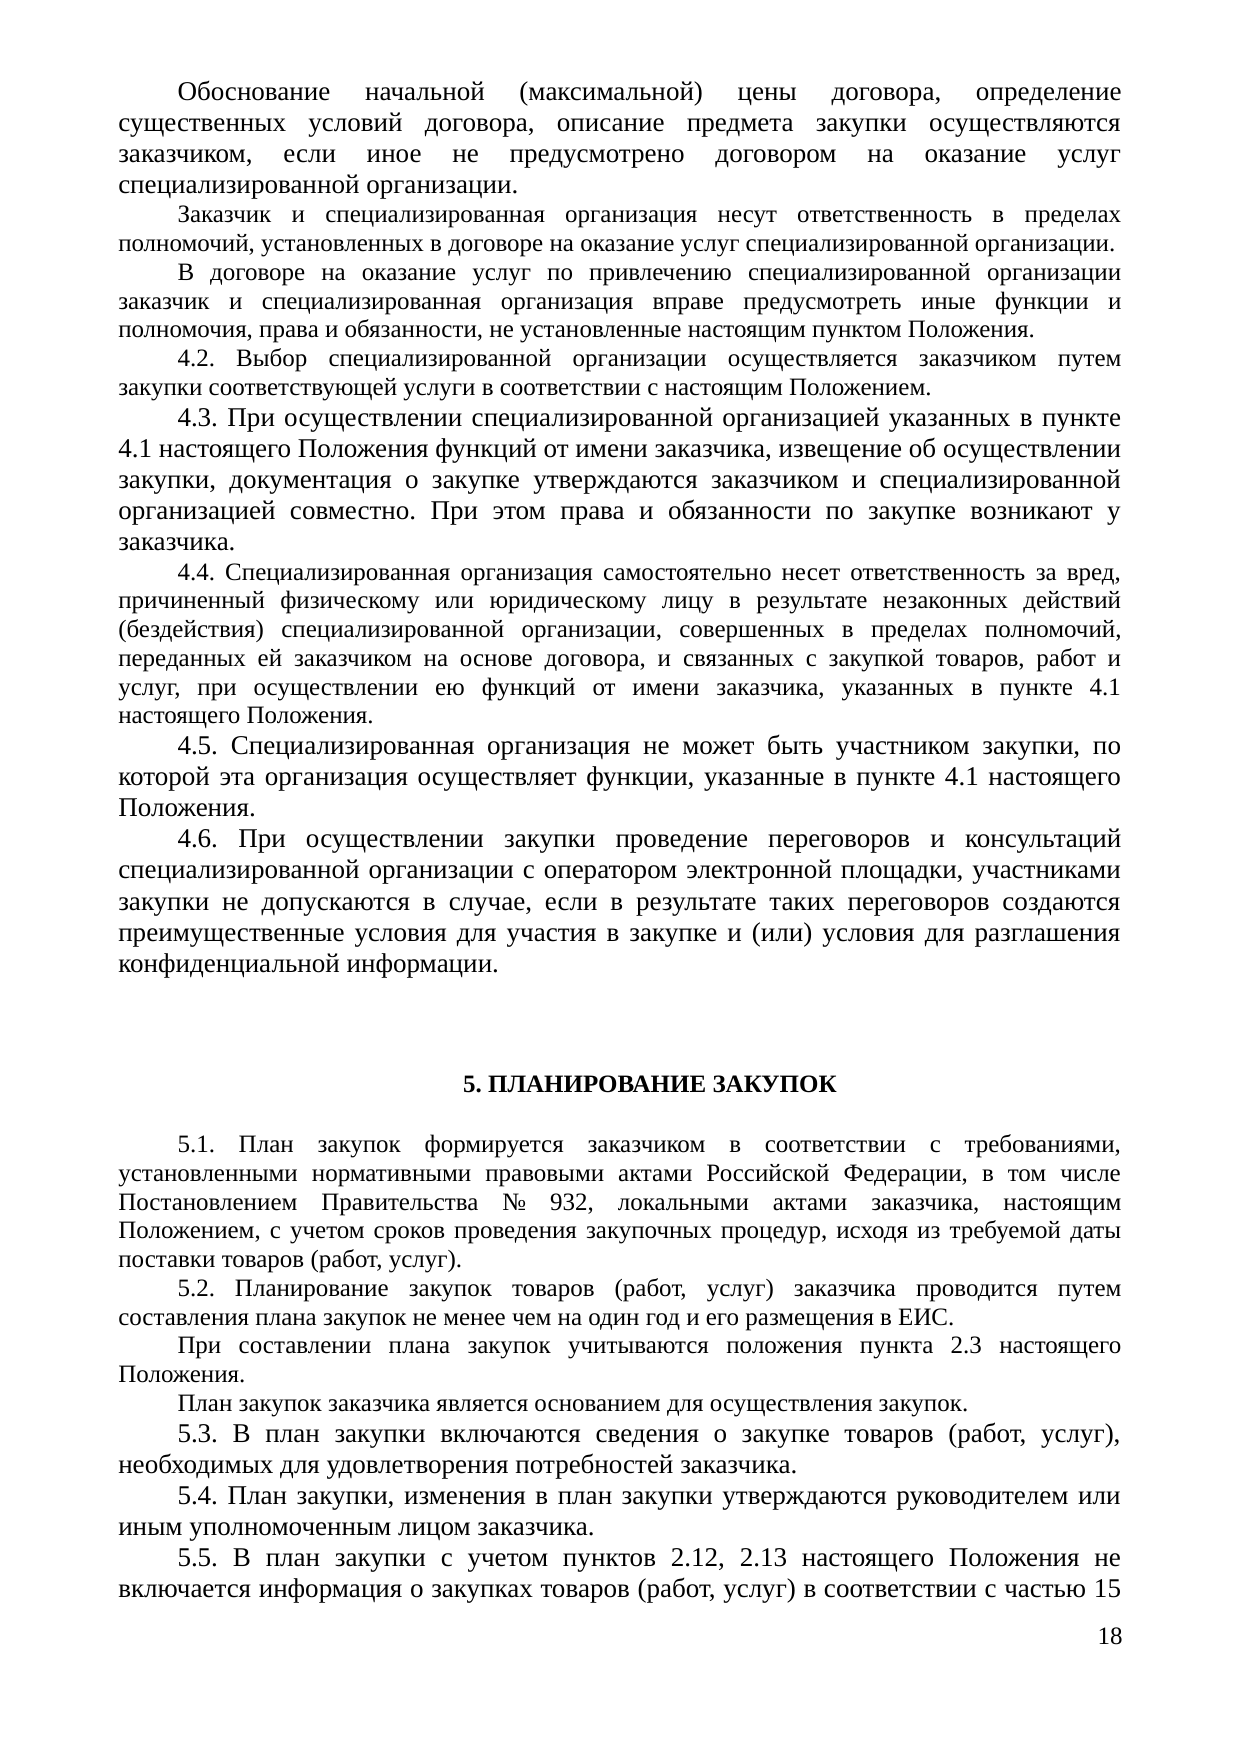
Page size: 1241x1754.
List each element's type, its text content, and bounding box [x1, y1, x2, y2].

text 4.5. Специализированная организация не может быть участником закупки, по которой эта организация осуществляет функции, указанные в пункте 4.1 настоящего Положения. [118, 729, 1122, 822]
text 4.6. При осуществлении закупки проведение переговоров и консультаций специализированной организации с оператором электронной площадки, участниками закупки не допускаются в случае, если в результате таких переговоров создаются преимущественные условия для участия в закупке и (или) условия для разглашения конфиденциальной информации. [118, 822, 1122, 978]
text 5.3. В план закупки включаются сведения о закупке товаров (работ, услуг), необходимых для удовлетворения потребностей заказчика. [118, 1417, 1122, 1479]
text 5.5. В план закупки с учетом пунктов 2.12, 2.13 настоящего Положения не включается информация о закупках товаров (работ, услуг) в соответствии с частью 15 [118, 1541, 1122, 1604]
text 4.3. При осуществлении специализированной организацией указанных в пункте 4.1 настоящего Положения функций от имени заказчика, извещение об осуществлении закупки, документация о закупке утверждаются заказчиком и специализированной организацией совместно. При этом права и обязанности по закупке возникают у заказчика. [118, 401, 1122, 557]
text При составлении плана закупок учитываются положения пункта 2.3 настоящего Положения. [118, 1331, 1122, 1388]
text 5.4. План закупки, изменения в план закупки утверждаются руководителем или иным уполномоченным лицом заказчика. [118, 1479, 1122, 1541]
text Обоснование начальной (максимальной) цены договора, определение существенных условий договора, описание предмета закупки осуществляются заказчиком, если иное не предусмотрено договором на оказание услуг специализированной организации. [118, 75, 1122, 199]
text План закупок заказчика является основанием для осуществления закупок. [118, 1388, 1122, 1417]
text 4.4. Специализированная организация самостоятельно несет ответственность за вред, причиненный физическому или юридическому лицу в результате незаконных действий (бездействия) специализированной организации, совершенных в пределах полномочий, переданных ей заказчиком на основе договора, и связанных с закупкой товаров, работ и услуг, при осуществлении ею функций от имени заказчика, указанных в пункте 4.1 настоящего Положения. [118, 557, 1122, 729]
text 5. ПЛАНИРОВАНИЕ ЗАКУПОК [118, 1069, 1122, 1098]
text 4.2. Выбор специализированной организации осуществляется заказчиком путем закупки соответствующей услуги в соответствии с настоящим Положением. [118, 343, 1122, 401]
text 5.2. Планирование закупок товаров (работ, услуг) заказчика проводится путем составления плана закупок не менее чем на один год и его размещения в ЕИС. [118, 1273, 1122, 1331]
text 5.1. План закупок формируется заказчиком в соответствии с требованиями, установленными нормативными правовыми актами Российской Федерации, в том числе Постановлением Правительства № 932, локальными актами заказчика, настоящим Положением, с учетом сроков проведения закупочных процедур, исходя из требуемой даты поставки товаров (работ, услуг). [118, 1129, 1122, 1273]
text В договоре на оказание услуг по привлечению специализированной организации заказчик и специализированная организация вправе предусмотреть иные функции и полномочия, права и обязанности, не установленные настоящим пунктом Положения. [118, 257, 1122, 343]
text Заказчик и специализированная организация несут ответственность в пределах полномочий, установленных в договоре на оказание услуг специализированной организации. [118, 199, 1122, 257]
